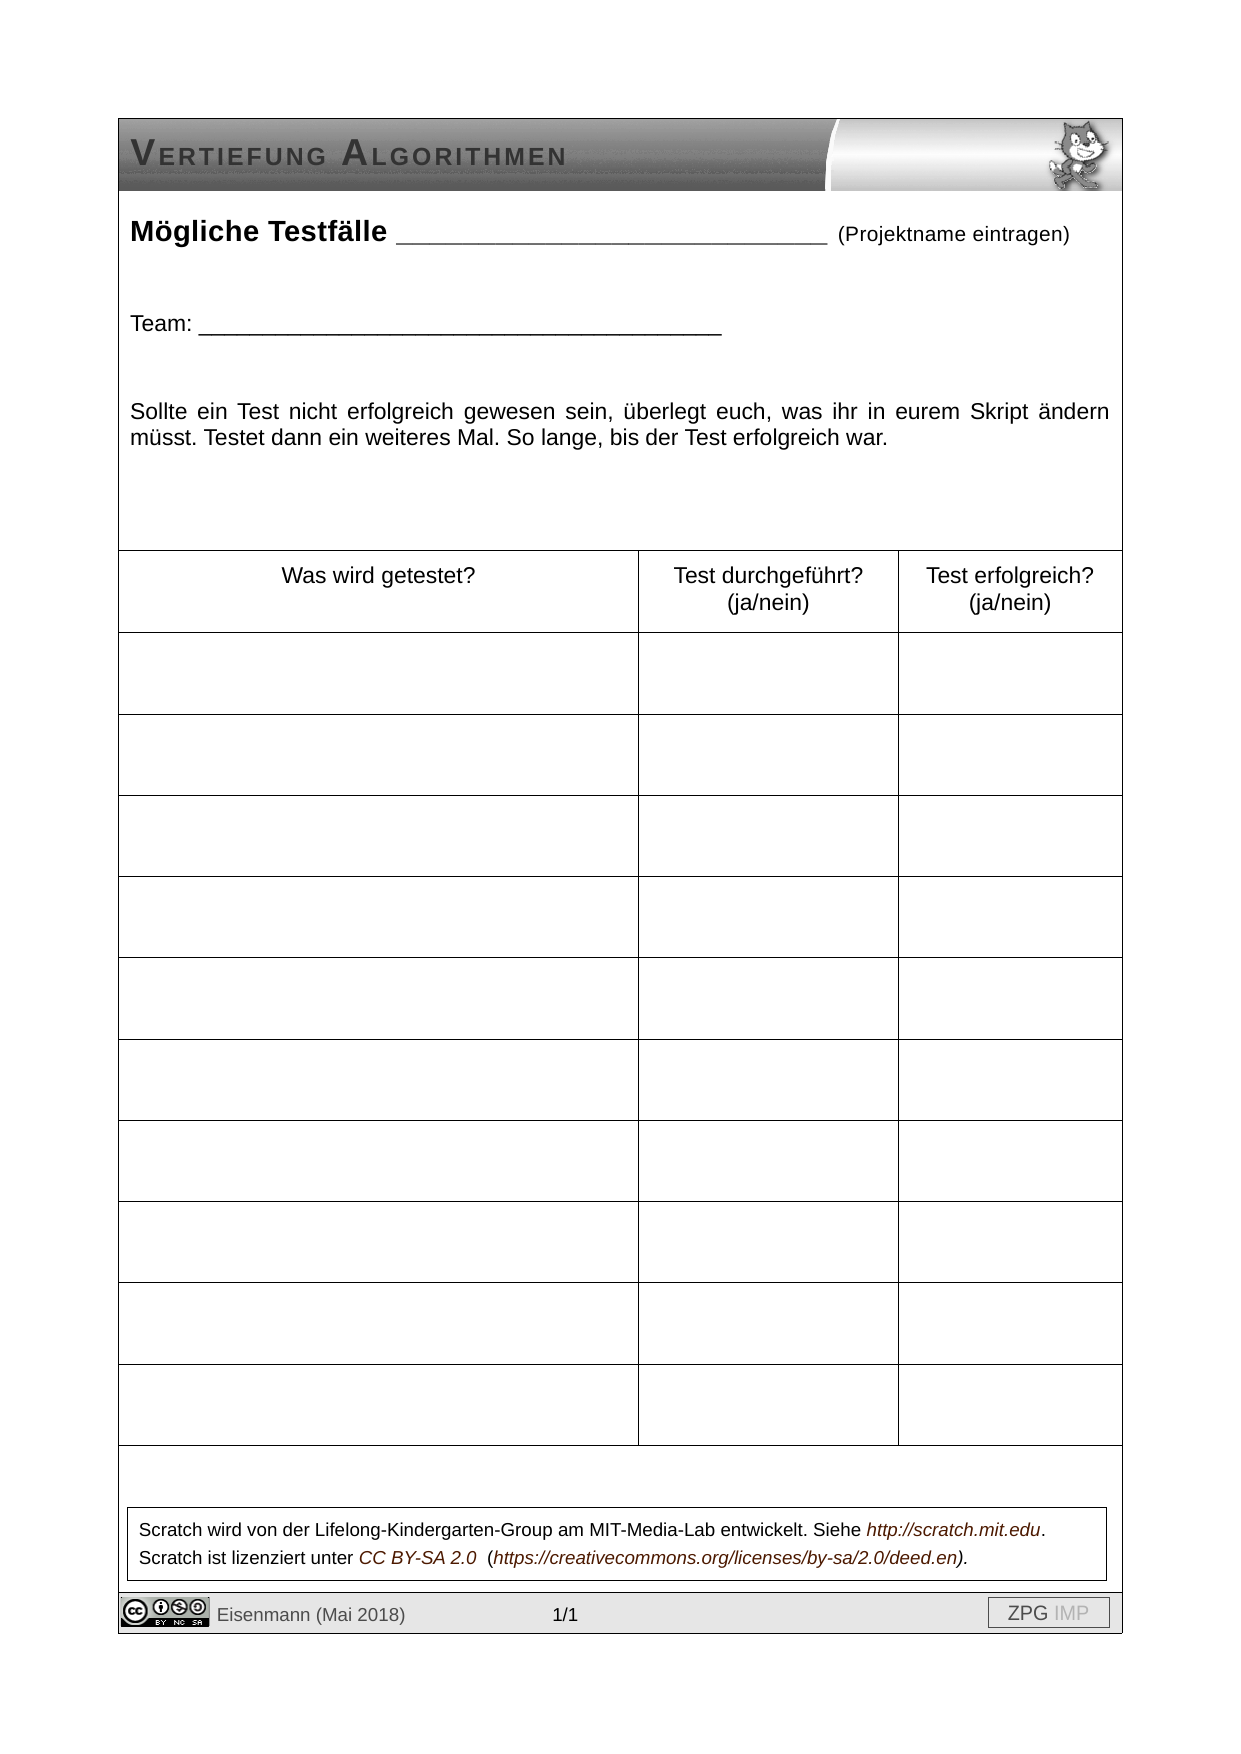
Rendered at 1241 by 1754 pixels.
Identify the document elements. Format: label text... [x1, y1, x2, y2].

table_cell [119, 715, 638, 795]
table_cell [119, 1365, 638, 1445]
text Sollte ein Test nicht erfolgreich gewesen sein, überlegt euch, was ihr in eurem Skript ändern müsst. Testet dann ein weiteres Mal. So lange, bis der Test erfolgreich war. [130, 398, 1110, 450]
table_cell [119, 958, 638, 1038]
table_cell [899, 1121, 1122, 1201]
table_cell [899, 715, 1122, 795]
table_cell [639, 1202, 898, 1282]
text Mögliche Testfälle __________________________ (Projektname eintragen) [130, 214, 1110, 248]
table_header Was wird getestet? [119, 551, 638, 632]
table_header Test erfolgreich? (ja/nein) [899, 551, 1122, 632]
table_cell [899, 633, 1122, 713]
table_cell [899, 958, 1122, 1038]
table_cell [119, 633, 638, 713]
table_cell [639, 1365, 898, 1445]
table_cell [639, 1040, 898, 1120]
table_cell [639, 1121, 898, 1201]
table_header Test durchgeführt? (ja/nein) [639, 551, 898, 632]
table_cell [119, 1121, 638, 1201]
table_cell [119, 1202, 638, 1282]
table_cell [899, 1040, 1122, 1120]
table_cell [119, 1283, 638, 1363]
table_cell [899, 1365, 1122, 1445]
table_cell [119, 877, 638, 957]
picture [120, 1597, 210, 1627]
table_cell [639, 796, 898, 876]
text Team: _________________________________________ [130, 309, 1110, 336]
table_cell [639, 633, 898, 713]
table_cell [119, 1040, 638, 1120]
table_cell [119, 796, 638, 876]
table_cell [639, 1283, 898, 1363]
table_cell [899, 1283, 1122, 1363]
picture [119, 119, 1122, 191]
table_cell [639, 877, 898, 957]
table_cell [639, 715, 898, 795]
table_cell [899, 796, 1122, 876]
table_cell [639, 958, 898, 1038]
table_cell [899, 1202, 1122, 1282]
table_cell [899, 877, 1122, 957]
